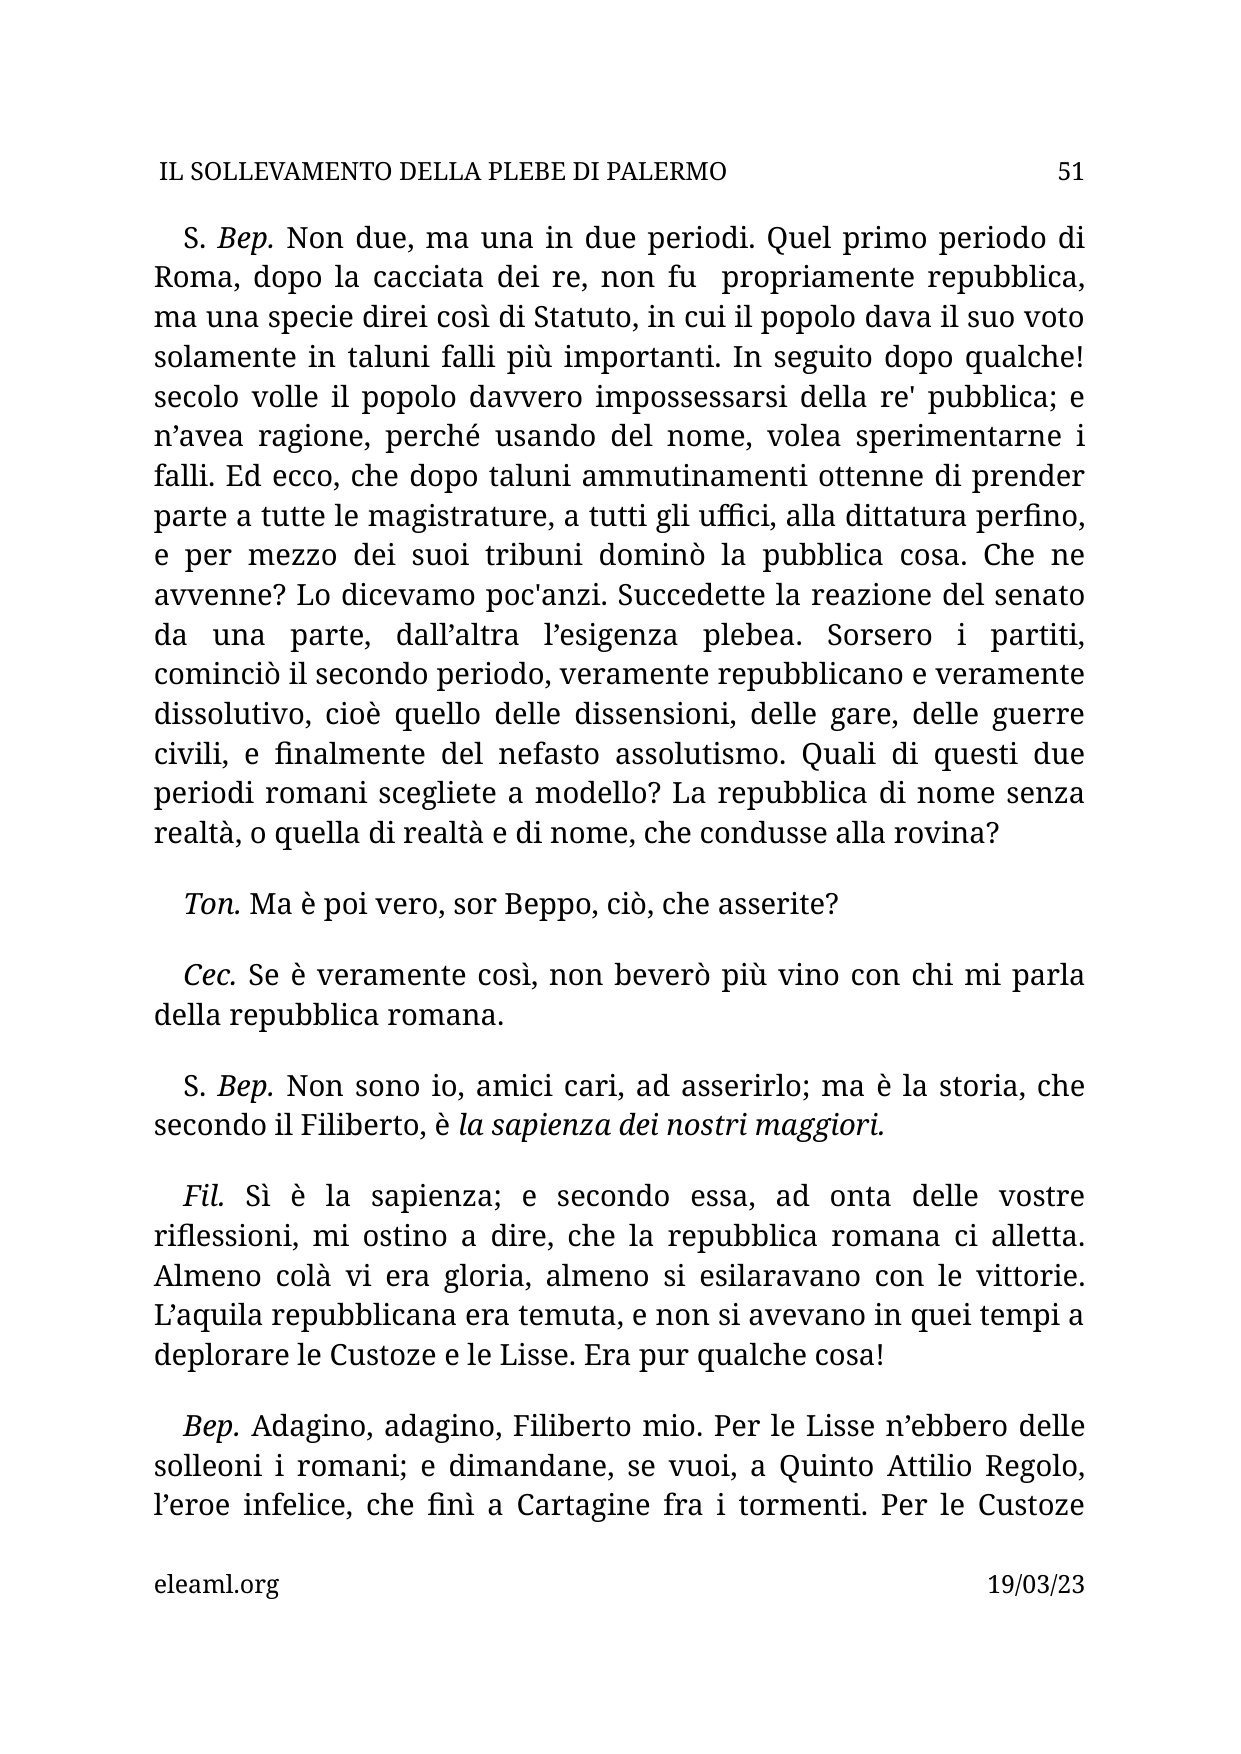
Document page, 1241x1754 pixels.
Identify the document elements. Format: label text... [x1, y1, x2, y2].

text Fil. Sì è la sapienza; e secondo essa, ad onta delle vostre riflessioni, mi ostino a dire, che la repubblica romana ci alletta. Almeno colà vi era gloria, almeno si esilaravano con le vittorie. L’aquila repubblicana era temuta, e non si avevano in quei tempi a deplorare le Custoze e le Lisse. Era pur qualche cosa! [153, 1176, 1087, 1374]
text S. Bep. Non due, ma una in due periodi. Quel primo periodo di Roma, dopo la cacciata dei re, non fu propriamente repubblica, ma una specie direi così di Statuto, in cui il popolo dava il suo voto solamente in taluni falli più importanti. In seguito dopo qualche! secolo volle il popolo davvero impossessarsi della re' pubblica; e n’avea ragione, perché usando del nome, volea sperimentarne i falli. Ed ecco, che dopo taluni ammutinamenti ottenne di prender parte a tutte le magistrature, a tutti gli uffici, alla dittatura perfino, e per mezzo dei suoi tribuni dominò la pubblica cosa. Che ne avvenne? Lo dicevamo poc'anzi. Succedette la reazione del senato da una parte, dall’altra l’esigenza plebea. Sorsero i partiti, cominciò il secondo periodo, veramente repubblicano e veramente dissolutivo, cioè quello delle dissensioni, delle gare, delle guerre civili, e finalmente del nefasto assolutismo. Quali di questi due periodi romani scegliete a modello? La repubblica di nome senza realtà, o quella di realtà e di nome, che condusse alla rovina? [153, 217, 1087, 852]
text Ton. Ma è poi vero, sor Beppo, ciò, che asserite? [153, 883, 1087, 923]
text Cec. Se è veramente così, non beverò più vino con chi mi parla della repubblica romana. [153, 954, 1087, 1034]
text Bep. Adagino, adagino, Filiberto mio. Per le Lisse n’ebbero delle solleoni i romani; e dimandane, se vuoi, a Quinto Attilio Regolo, l’eroe infelice, che finì a Cartagine fra i tormenti. Per le Custoze [153, 1405, 1087, 1524]
text S. Bep. Non sono io, amici cari, ad asserirlo; ma è la storia, che secondo il Filiberto, è la sapienza dei nostri maggiori. [153, 1065, 1087, 1144]
